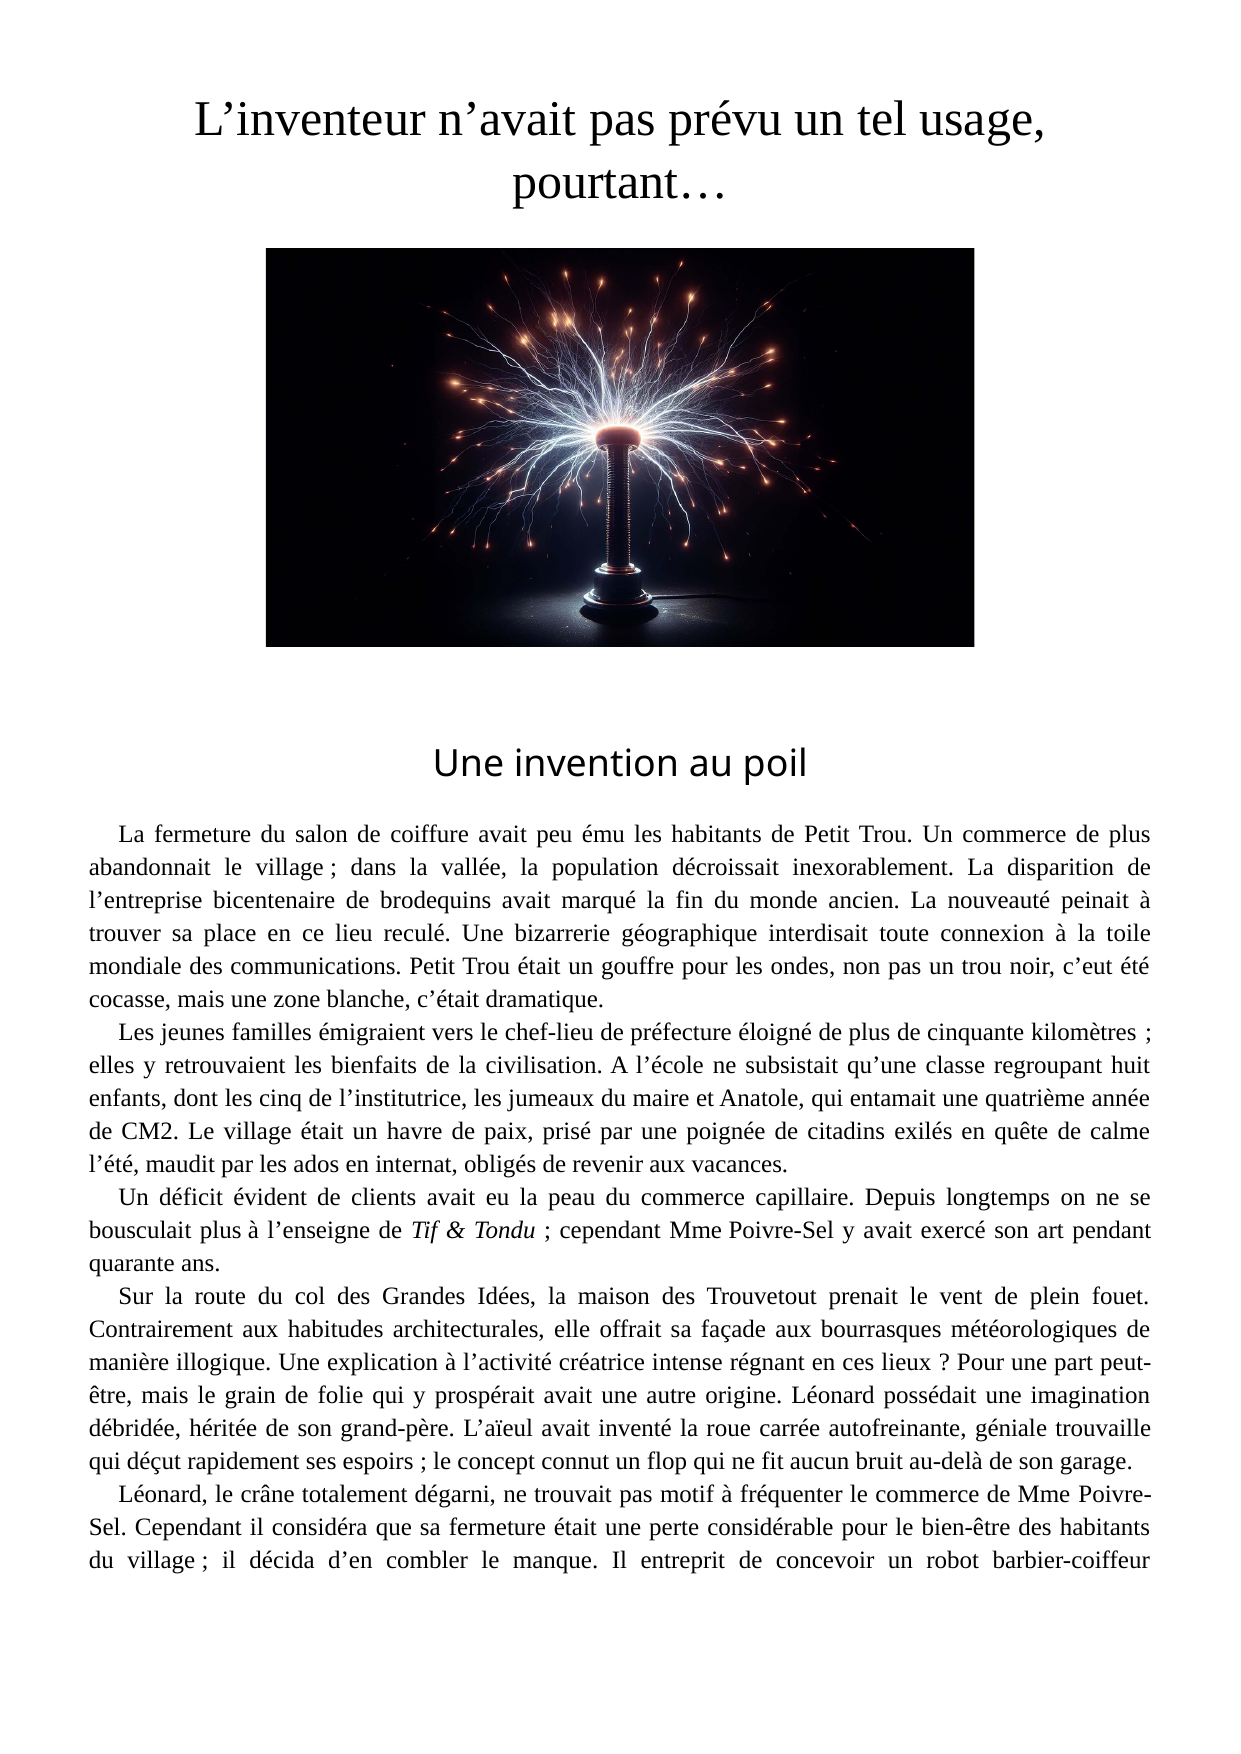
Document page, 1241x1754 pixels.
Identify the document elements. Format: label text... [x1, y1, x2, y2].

text La fermeture du salon de coiffure avait peu ému les habitants de Petit Trou. Un commerce de plus abandonnait le village ; dans la vallée, la population décroissait inexorablement. La disparition de l’entreprise bicentenaire de brodequins avait marqué la fin du monde ancien. La nouveauté peinait à trouver sa place en ce lieu reculé. Une bizarrerie géographique interdisait toute connexion à la toile mondiale des communications. Petit Trou était un gouffre pour les ondes, non pas un trou noir, c’eut été cocasse, mais une zone blanche, c’était dramatique. [88, 819, 1152, 1013]
text pourtant… [148, 152, 1093, 209]
text Sur la route du col des Grandes Idées, la maison des Trouvetout prenait le vent de plein fouet. Contrairement aux habitudes architecturales, elle offrait sa façade aux bourrasques météorologiques de manière illogique. Une explication à l’activité créatrice intense régnant en ces lieux ? Pour une part peut-être, mais le grain de folie qui y prospérait avait une autre origine. Léonard possédait une imagination débridée, héritée de son grand-père. L’aïeul avait inventé la roue carrée autofreinante, géniale trouvaille qui déçut rapidement ses espoirs ; le concept connut un flop qui ne fit aucun bruit au-delà de son garage. [88, 1281, 1152, 1475]
picture [265, 248, 975, 647]
subtitle Une invention au poil [65, 713, 1175, 811]
text Léonard, le crâne totalement dégarni, ne trouvait pas motif à fréquenter le commerce de Mme Poivre-Sel. Cependant il considéra que sa fermeture était une perte considérable pour le bien-être des habitants du village ; il décida d’en combler le manque. Il entreprit de concevoir un robot barbier-coiffeur [88, 1479, 1152, 1574]
text Un déficit évident de clients avait eu la peau du commerce capillaire. Depuis longtemps on ne se bousculait plus à l’enseigne de Tif & Tondu ; cependant Mme Poivre-Sel y avait exercé son art pendant quarante ans. [88, 1182, 1152, 1277]
text L’inventeur n’avait pas prévu un tel usage, [148, 88, 1093, 146]
text Les jeunes familles émigraient vers le chef-lieu de préfecture éloigné de plus de cinquante kilomètres ; elles y retrouvaient les bienfaits de la civilisation. A l’école ne subsistait qu’une classe regroupant huit enfants, dont les cinq de l’institutrice, les jumeaux du maire et Anatole, qui entamait une quatrième année de CM2. Le village était un havre de paix, prisé par une poignée de citadins exilés en quête de calme l’été, maudit par les ados en internat, obligés de revenir aux vacances. [88, 1017, 1152, 1178]
